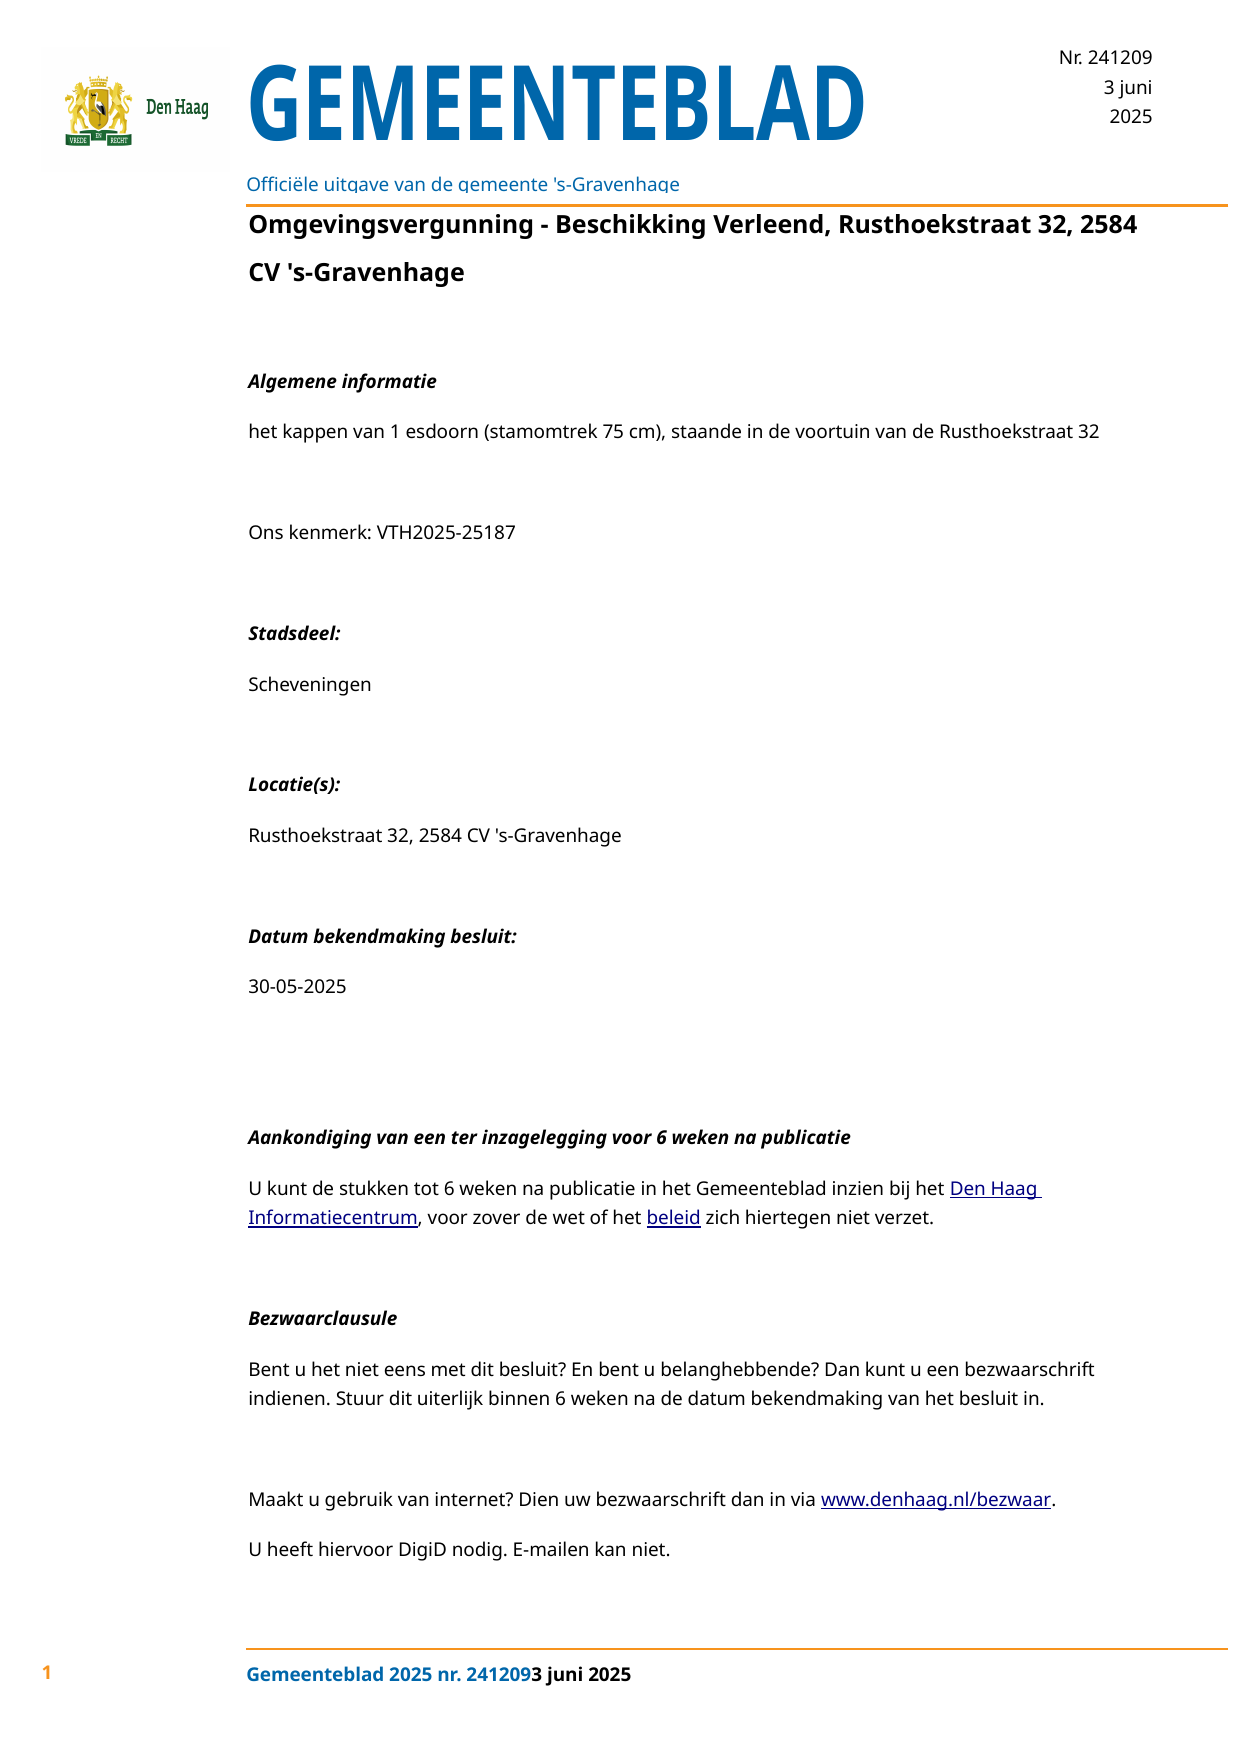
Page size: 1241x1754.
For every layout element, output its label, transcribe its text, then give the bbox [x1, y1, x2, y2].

text Stadsdeel: [248, 620, 1152, 646]
text Algemene informatie [248, 368, 1152, 394]
picture [41, 47, 231, 172]
text het kappen van 1 esdoorn (stamomtrek 75 cm), staande in de voortuin van de Rusthoekstraat 32 [248, 419, 1152, 444]
text Aankondiging van een ter inzagelegging voor 6 weken na publicatie [248, 1124, 1152, 1150]
text 30-05-2025 [248, 973, 1152, 999]
text Rusthoekstraat 32, 2584 CV 's-Gravenhage [248, 822, 1152, 848]
text Bezwaarclausule [248, 1305, 1152, 1331]
text Scheveningen [248, 671, 1152, 697]
text Bent u het niet eens met dit besluit? En bent u belanghebbende? Dan kunt u een bezwaarschrift indienen. Stuur dit uiterlijk binnen 6 weken na de datum bekendmaking van het besluit in. [248, 1356, 1152, 1411]
text Ons kenmerk: VTH2025-25187 [248, 519, 1152, 545]
text Datum bekendmaking besluit: [248, 923, 1152, 949]
text Omgevingsvergunning - Beschikking Verleend, Rusthoekstraat 32, 2584 CV 's-Gravenhage [248, 207, 1152, 288]
text U kunt de stukken tot 6 weken na publicatie in het Gemeenteblad inzien bij het Den Haag Informatiecentrum, voor zover de wet of het beleid zich hiertegen niet verzet. [248, 1175, 1152, 1230]
text U heeft hiervoor DigiD nodig. E-mailen kan niet. [248, 1537, 1152, 1562]
text Maakt u gebruik van internet? Dien uw bezwaarschrift dan in via www.denhaag.nl/bezwaar. [248, 1486, 1152, 1512]
text Locatie(s): [248, 772, 1152, 797]
